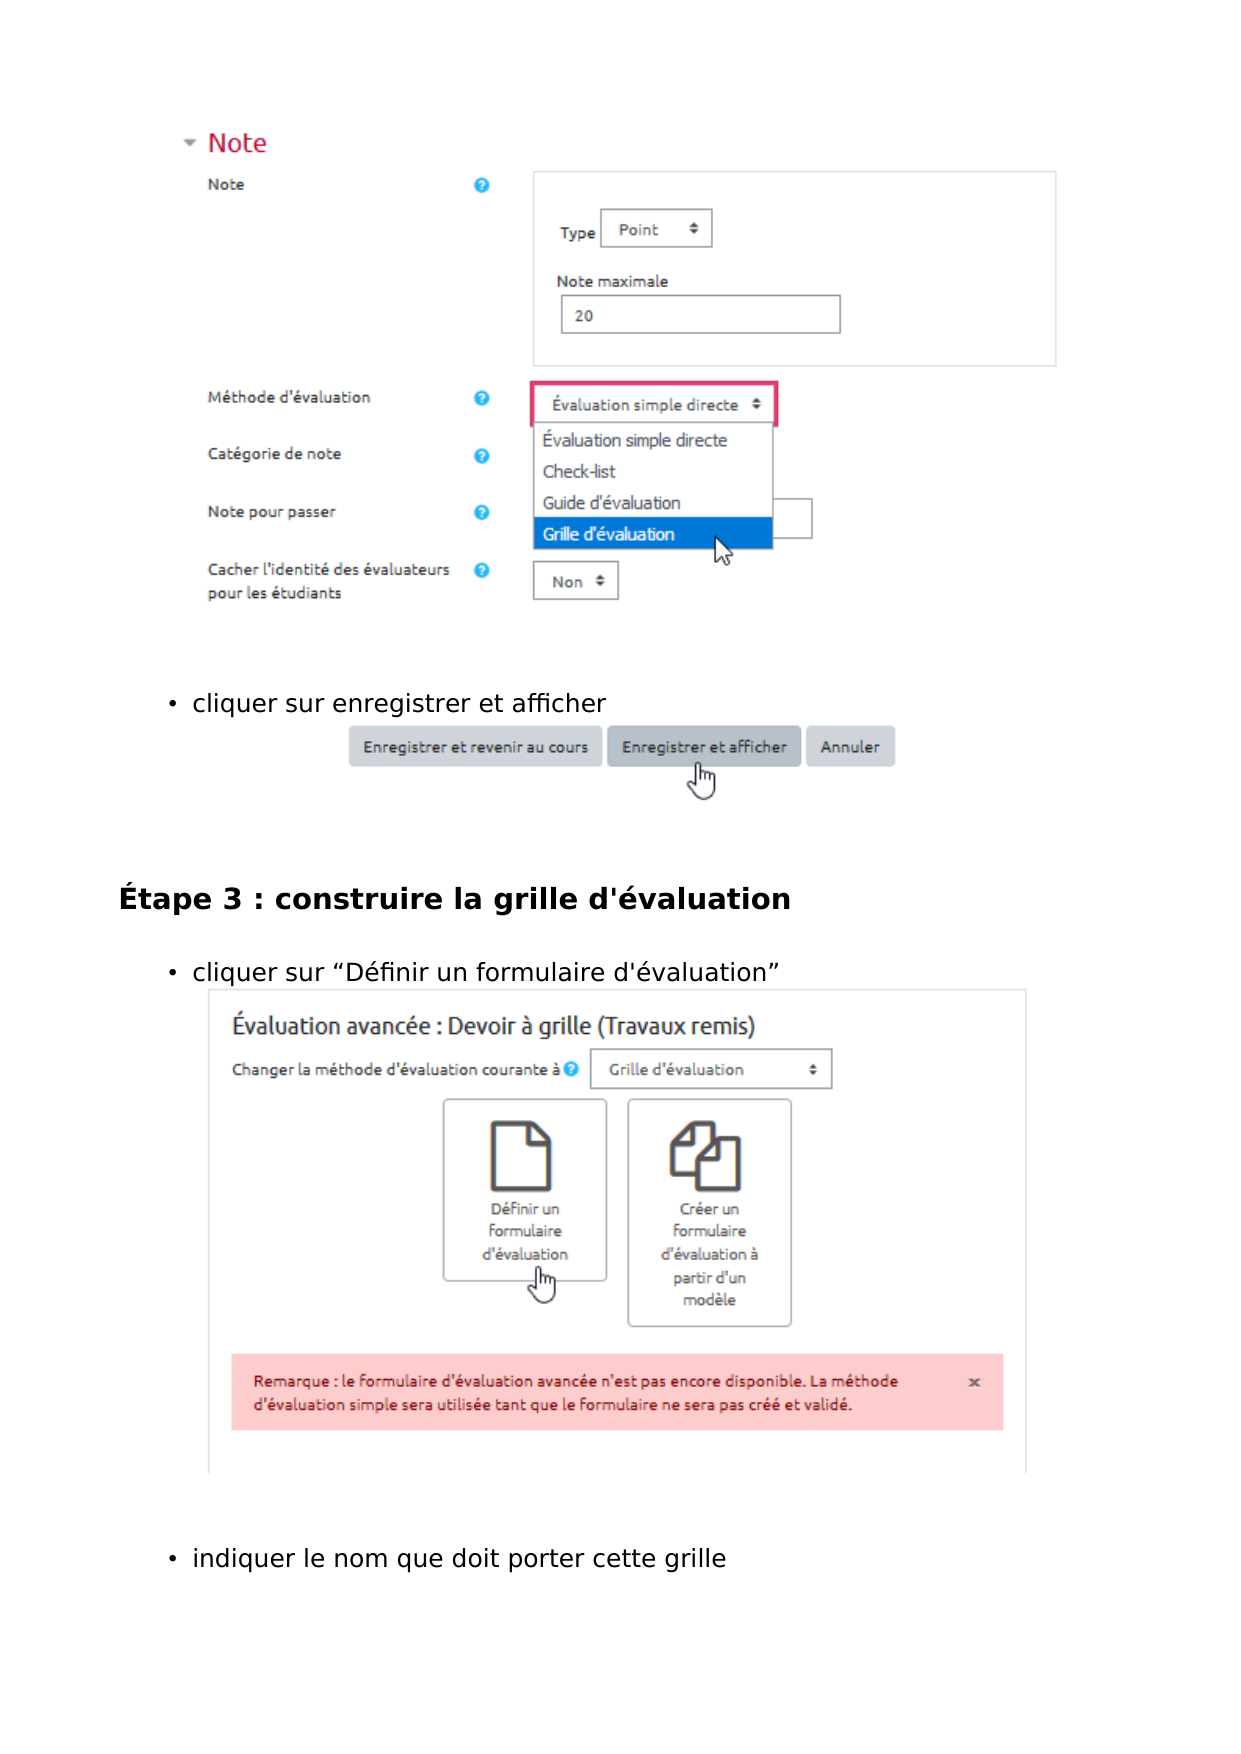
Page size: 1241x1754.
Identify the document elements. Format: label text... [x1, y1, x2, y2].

subtitle Étape 3 : construire la grille d'évaluation [118, 882, 1122, 916]
list indiquer le nom que doit porter cette grille [177, 1544, 1122, 1573]
picture [169, 118, 1071, 619]
picture [332, 718, 908, 816]
list cliquer sur “Définir un formulaire d'évaluation” [177, 958, 1122, 987]
list cliquer sur enregistrer et afficher [177, 689, 1122, 718]
picture [202, 987, 1038, 1473]
